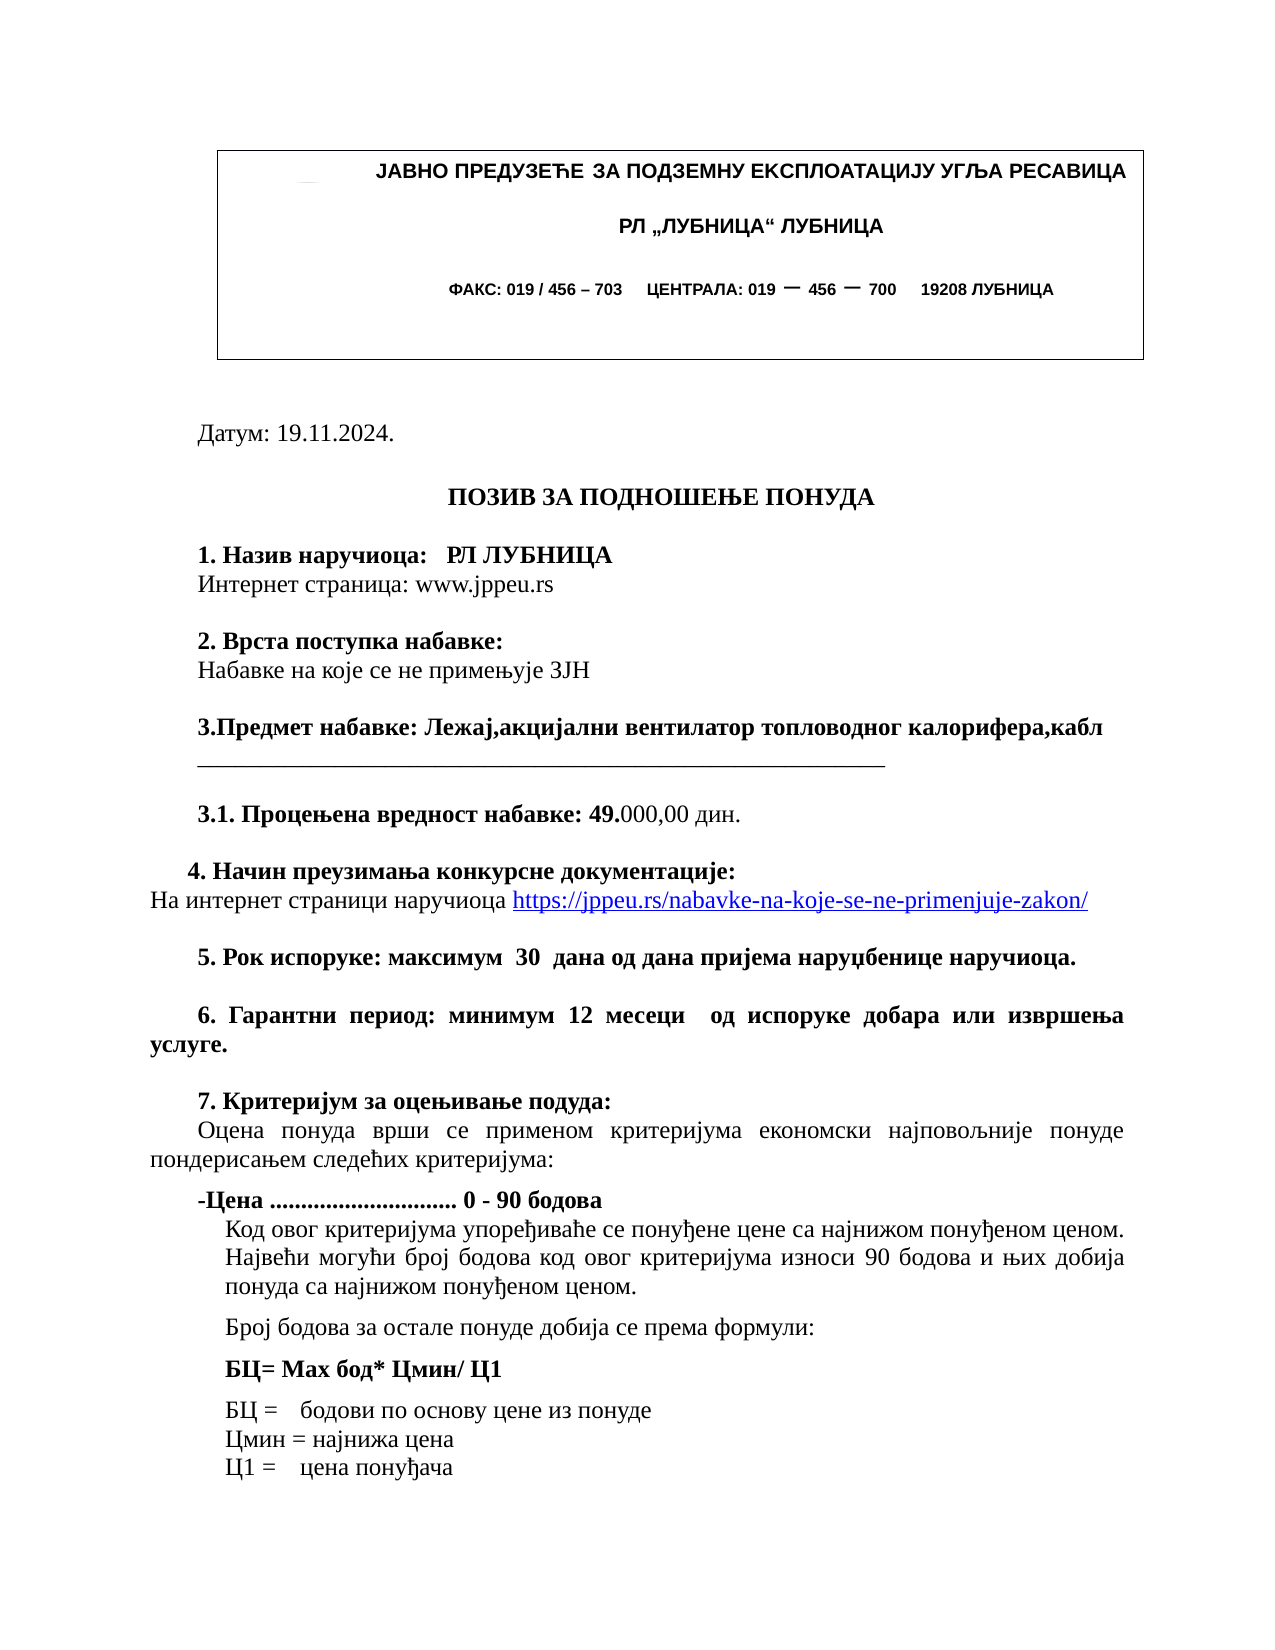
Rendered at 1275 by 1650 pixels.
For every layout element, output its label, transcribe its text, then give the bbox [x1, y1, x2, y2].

text Код овог критеријума упоређиваће се понуђене цене са најнижом понуђеном ценом. Највећи могући број бодова код овог критеријума износи 90 бодова и њих добија понуда са најнижом понуђеном ценом. [225, 1214, 1125, 1300]
text Број бодова за остале понуде добија се према формули: [225, 1312, 1125, 1341]
text Интернет страница: www.jppeu.rs [150, 569, 1125, 597]
text Ц1 = цена понуђача [225, 1452, 1125, 1481]
text Оцена понуда врши се применом критеријума економски најповољније понуде пондерисањем следећих критеријума: [150, 1115, 1125, 1172]
text 4. Начин преузимања конкурсне документације: [150, 856, 1125, 885]
table_header ЈАВНО ПРЕДУЗЕЋЕ ЗА ПОДЗЕМНУ EKСПЛОАТАЦИЈУ УГЉА РЕСАВИЦА РЛ „ЛУБНИЦА“ ЛУБНИЦА ФАКС: 019 / 456 – 703 ЦЕНТРАЛА: 019 – 456 – 700 19208 ЛУБНИЦA [218, 151, 1143, 359]
text _______________________________________________________ [150, 741, 1125, 770]
text Набавке на које се не примењује ЗЈН [150, 655, 1125, 684]
text БЦ= Маx бод* Цмин/ Ц1 [225, 1354, 1125, 1382]
text 6. Гарантни период: минимум 12 месеци од испоруке добара или извршења услуге. [150, 1000, 1125, 1057]
text ПОЗИВ ЗА ПОДНОШЕЊЕ ПОНУДА [150, 482, 1125, 511]
text БЦ = бодови по основу цене из понуде [225, 1395, 1125, 1424]
text На интернет страници наручиоца https://jppeu.rs/nabavke-na-koje-se-ne-primenjuje-zakon/ [150, 885, 1125, 914]
text 7. Критеријум за оцењивање подуда: [150, 1086, 1125, 1115]
text 1. Назив наручиоца: РЛ ЛУБНИЦА [150, 540, 1125, 569]
text 5. Рок испоруке: максимум 30 дана од дана пријема наруџбенице наручиоца. [150, 942, 1125, 971]
text -Цена .............................. 0 - 90 бодова [150, 1185, 1125, 1214]
text Датум: 19.11.2024. [150, 418, 1125, 447]
text 3.1. Процењена вредност набавке: 49.000,00 дин. [150, 799, 1125, 827]
text 3.Предмет набавке: Лежај,акцијални вентилатор топловодног калорифера,кабл [150, 712, 1125, 741]
text 2. Врста поступка набавке: [150, 626, 1125, 655]
text Цмин = најнижа цена [225, 1424, 1125, 1452]
